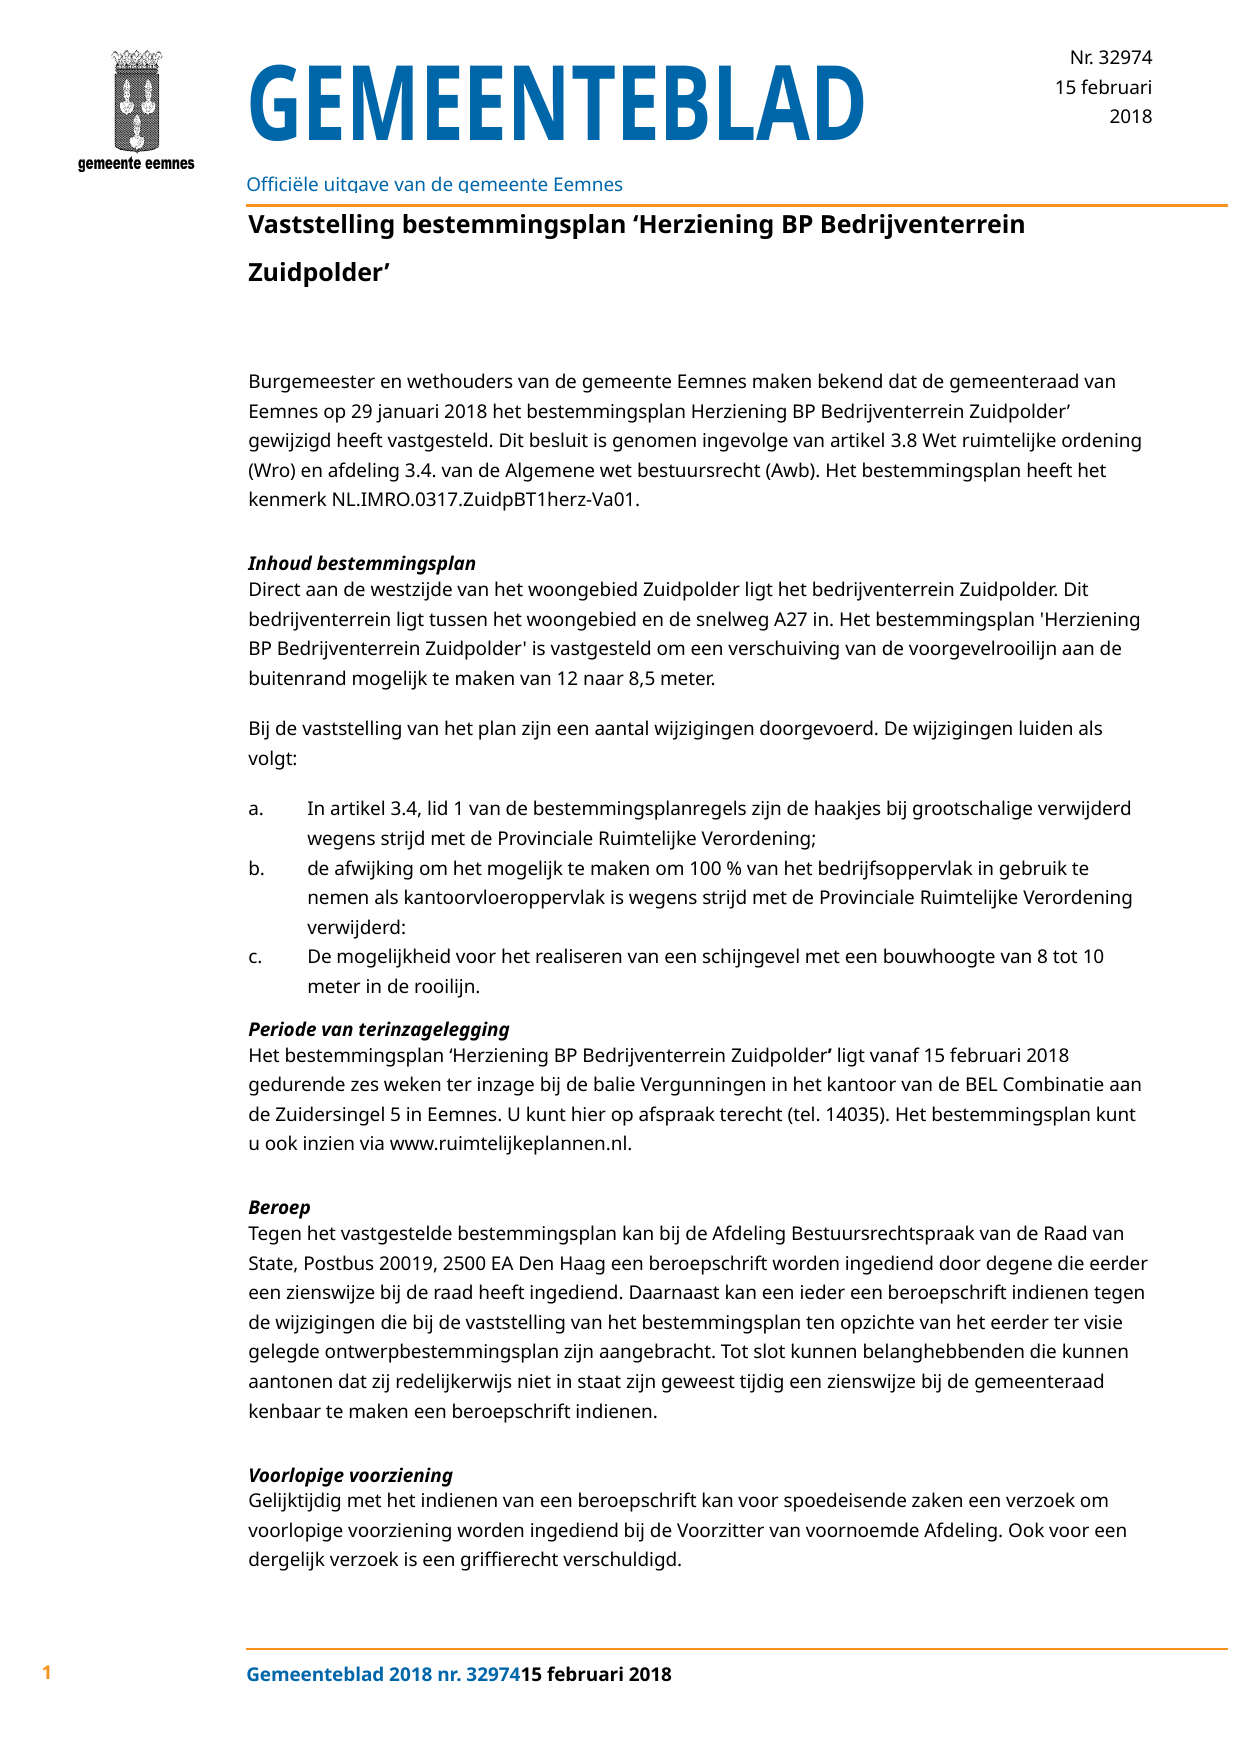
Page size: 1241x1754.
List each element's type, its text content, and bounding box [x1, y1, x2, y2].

text Bij de vaststelling van het plan zijn een aantal wijzigingen doorgevoerd. De wijzigingen luiden als volgt: [248, 716, 1152, 771]
text Gelijktijdig met het indienen van een beroepschrift kan voor spoedeisende zaken een verzoek om voorlopige voorziening worden ingediend bij de Voorzitter van voornoemde Afdeling. Ook voor een dergelijk verzoek is een griffierecht verschuldigd. [248, 1487, 1152, 1572]
picture [41, 47, 231, 172]
text Voorlopige voorziening [248, 1462, 1152, 1487]
text Periode van terinzagelegging [248, 1016, 1152, 1042]
text Tegen het vastgestelde bestemmingsplan kan bij de Afdeling Bestuursrechtspraak van de Raad van State, Postbus 20019, 2500 EA Den Haag een beroepschrift worden ingediend door degene die eerder een zienswijze bij de raad heeft ingediend. Daarnaast kan een ieder een beroepschrift indienen tegen de wijzigingen die bij de vaststelling van het bestemmingsplan ten opzichte van het eerder ter visie gelegde ontwerpbestemmingsplan zijn aangebracht. Tot slot kunnen belanghebbenden die kunnen aantonen dat zij redelijkerwijs niet in staat zijn geweest tijdig een zienswijze bij de gemeenteraad kenbaar te maken een beroepschrift indienen. [248, 1220, 1152, 1423]
list De mogelijkheid voor het realiseren van een schijngevel met een bouwhoogte van 8 tot 10 meter in de rooilijn. [248, 943, 1152, 999]
list de afwijking om het mogelijk te maken om 100 % van het bedrijfsoppervlak in gebruik te nemen als kantoorvloeroppervlak is wegens strijd met de Provinciale Ruimtelijke Verordening verwijderd: [248, 855, 1152, 939]
list In artikel 3.4, lid 1 van de bestemmingsplanregels zijn de haakjes bij grootschalige verwijderd wegens strijd met de Provinciale Ruimtelijke Verordening; [248, 796, 1152, 851]
text Inhoud bestemmingsplan [248, 551, 1152, 576]
text Het bestemmingsplan ‘Herziening BP Bedrijventerrein Zuidpolder’ ligt vanaf 15 februari 2018 gedurende zes weken ter inzage bij de balie Vergunningen in het kantoor van de BEL Combinatie aan de Zuidersingel 5 in Eemnes. U kunt hier op afspraak terecht (tel. 14035). Het bestemmingsplan kunt u ook inzien via www.ruimtelijkeplannen.nl. [248, 1042, 1152, 1156]
text Beroep [248, 1194, 1152, 1220]
text Burgemeester en wethouders van de gemeente Eemnes maken bekend dat de gemeenteraad van Eemnes op 29 januari 2018 het bestemmingsplan Herziening BP Bedrijventerrein Zuidpolder’ gewijzigd heeft vastgesteld. Dit besluit is genomen ingevolge van artikel 3.8 Wet ruimtelijke ordening (Wro) en afdeling 3.4. van de Algemene wet bestuursrecht (Awb). Het bestemmingsplan heeft het kenmerk NL.IMRO.0317.ZuidpBT1herz-Va01. [248, 368, 1152, 512]
text Vaststelling bestemmingsplan ‘Herziening BP Bedrijventerrein Zuidpolder’ [248, 207, 1152, 288]
text Direct aan de westzijde van het woongebied Zuidpolder ligt het bedrijventerrein Zuidpolder. Dit bedrijventerrein ligt tussen het woongebied en de snelweg A27 in. Het bestemmingsplan 'Herziening BP Bedrijventerrein Zuidpolder' is vastgesteld om een verschuiving van de voorgevelrooilijn aan de buitenrand mogelijk te maken van 12 naar 8,5 meter. [248, 576, 1152, 691]
